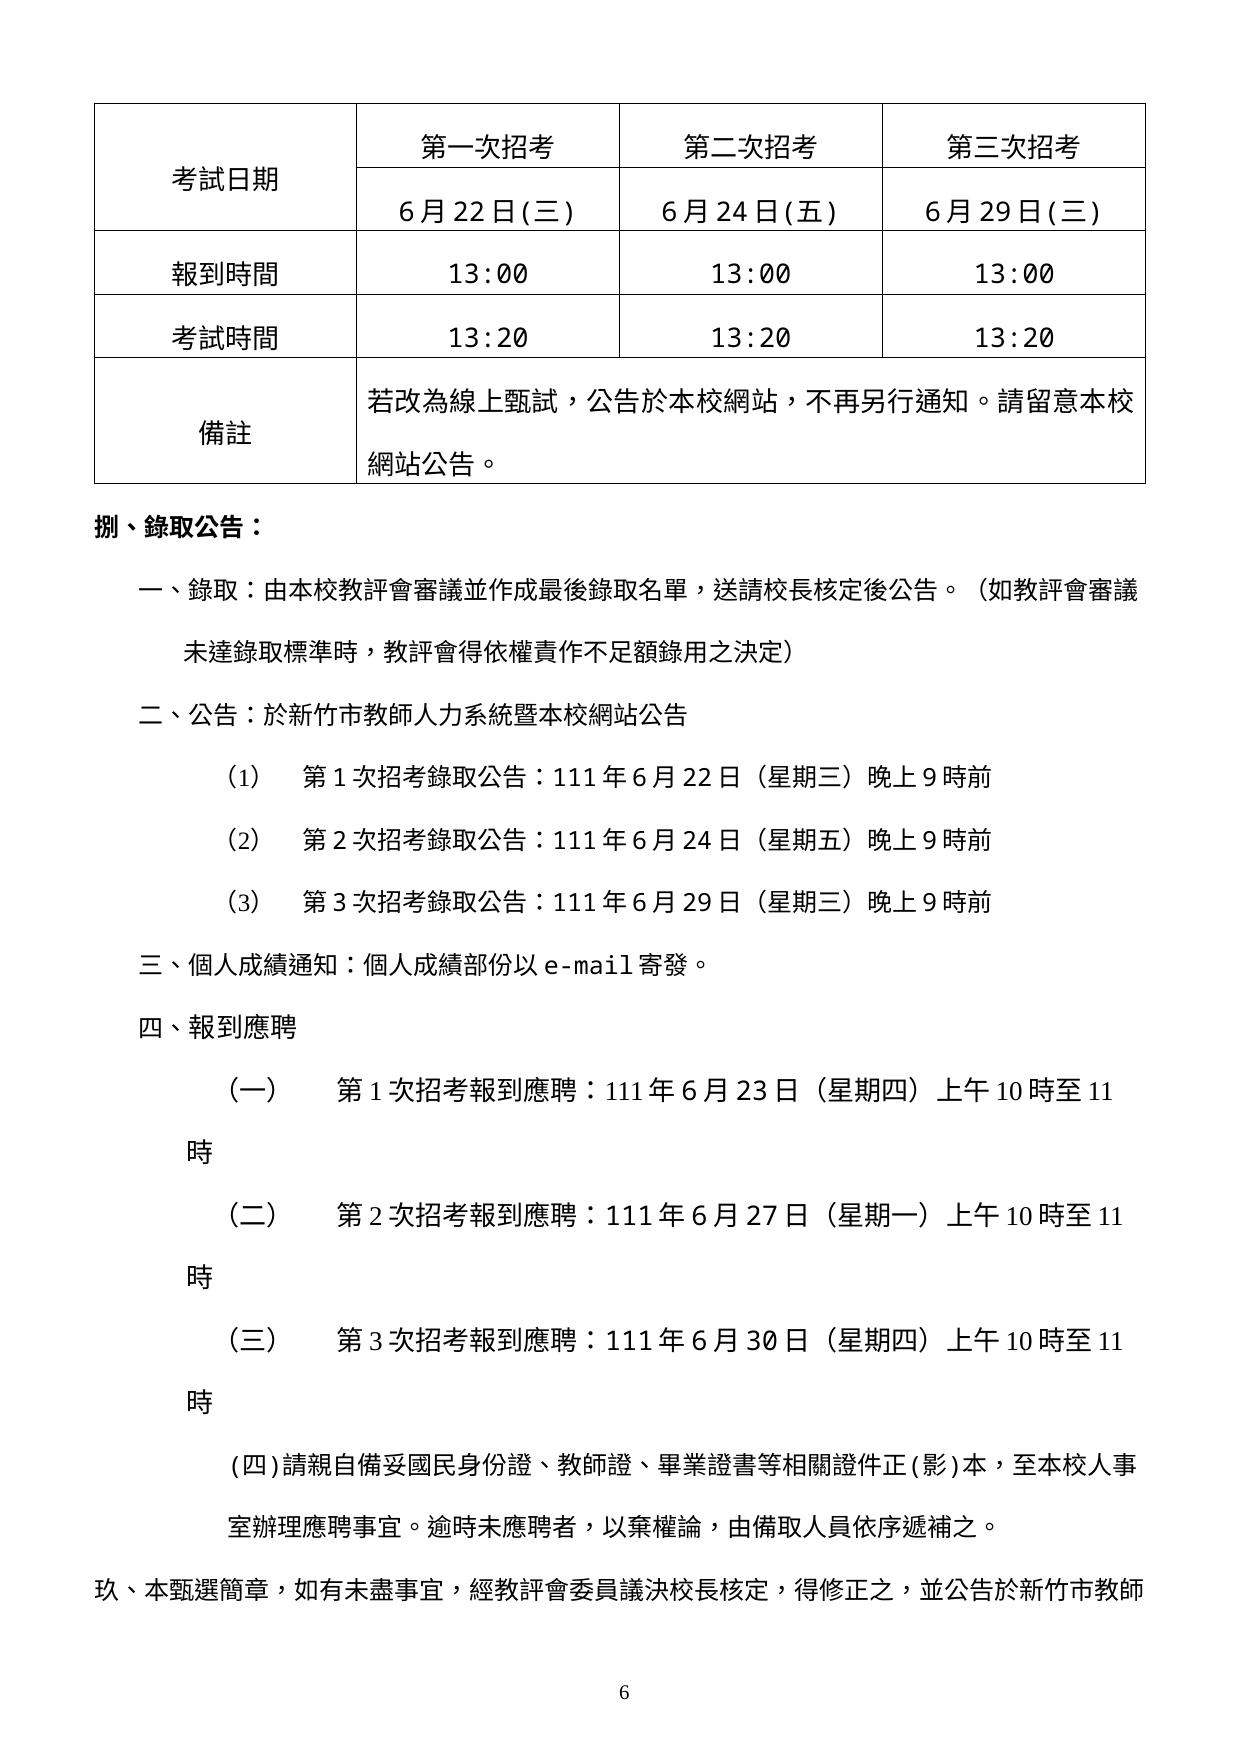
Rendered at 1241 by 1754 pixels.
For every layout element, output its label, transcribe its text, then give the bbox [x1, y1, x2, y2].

text （一） 第1次招考報到應聘：111年6月23日（星期四）上午10時至11時 [186, 1047, 1146, 1172]
table_cell 若改為線上甄試，公告於本校網站，不再另行通知。請留意本校網站公告。 [357, 358, 1145, 483]
table_cell 6月22日(三) [357, 168, 619, 230]
table_cell 13:20 [620, 295, 882, 357]
table_cell 考試時間 [95, 295, 356, 357]
table_header 考試日期 [95, 104, 356, 230]
table_cell 報到時間 [95, 231, 356, 294]
table_cell 6月29日(三) [883, 168, 1145, 230]
text 四、報到應聘 [139, 984, 1146, 1047]
table_header 第一次招考 [357, 104, 619, 167]
table_header 第三次招考 [883, 104, 1145, 167]
table_cell 13:20 [883, 295, 1145, 357]
list 第3次招考錄取公告：111年6月29日（星期三）晚上9時前 [213, 859, 1146, 922]
text 玖、本甄選簡章，如有未盡事宜，經教評會委員議決校長核定，得修正之，並公告於新竹市教師 [94, 1547, 1146, 1609]
table_cell 13:00 [620, 231, 882, 294]
text 一、錄取：由本校教評會審議並作成最後錄取名單，送請校長核定後公告。（如教評會審議未達錄取標準時，教評會得依權責作不足額錄用之決定） [139, 547, 1146, 672]
table_cell 13:00 [357, 231, 619, 294]
table_cell 13:20 [357, 295, 619, 357]
table_cell 6月24日(五) [620, 168, 882, 230]
text 捌、錄取公告： [94, 484, 1146, 547]
table_cell 備註 [95, 358, 356, 483]
list 第1次招考錄取公告：111年6月22日（星期三）晚上9時前 [213, 734, 1146, 797]
text （二） 第2次招考報到應聘：111年6月27日（星期一）上午10時至11時 [186, 1172, 1146, 1297]
text (四)請親自備妥國民身份證、教師證、畢業證書等相關證件正(影)本，至本校人事室辦理應聘事宜。逾時未應聘者，以棄權論，由備取人員依序遞補之。 [227, 1422, 1146, 1547]
text 二、公告：於新竹市教師人力系統暨本校網站公告 [139, 672, 1146, 734]
text （三） 第3次招考報到應聘：111年6月30日（星期四）上午10時至11時 [186, 1297, 1146, 1422]
table_cell 13:00 [883, 231, 1145, 294]
list 第2次招考錄取公告：111年6月24日（星期五）晚上9時前 [213, 797, 1146, 859]
table_header 第二次招考 [620, 104, 882, 167]
text 三、個人成績通知：個人成績部份以e-mail寄發。 [139, 922, 1146, 984]
